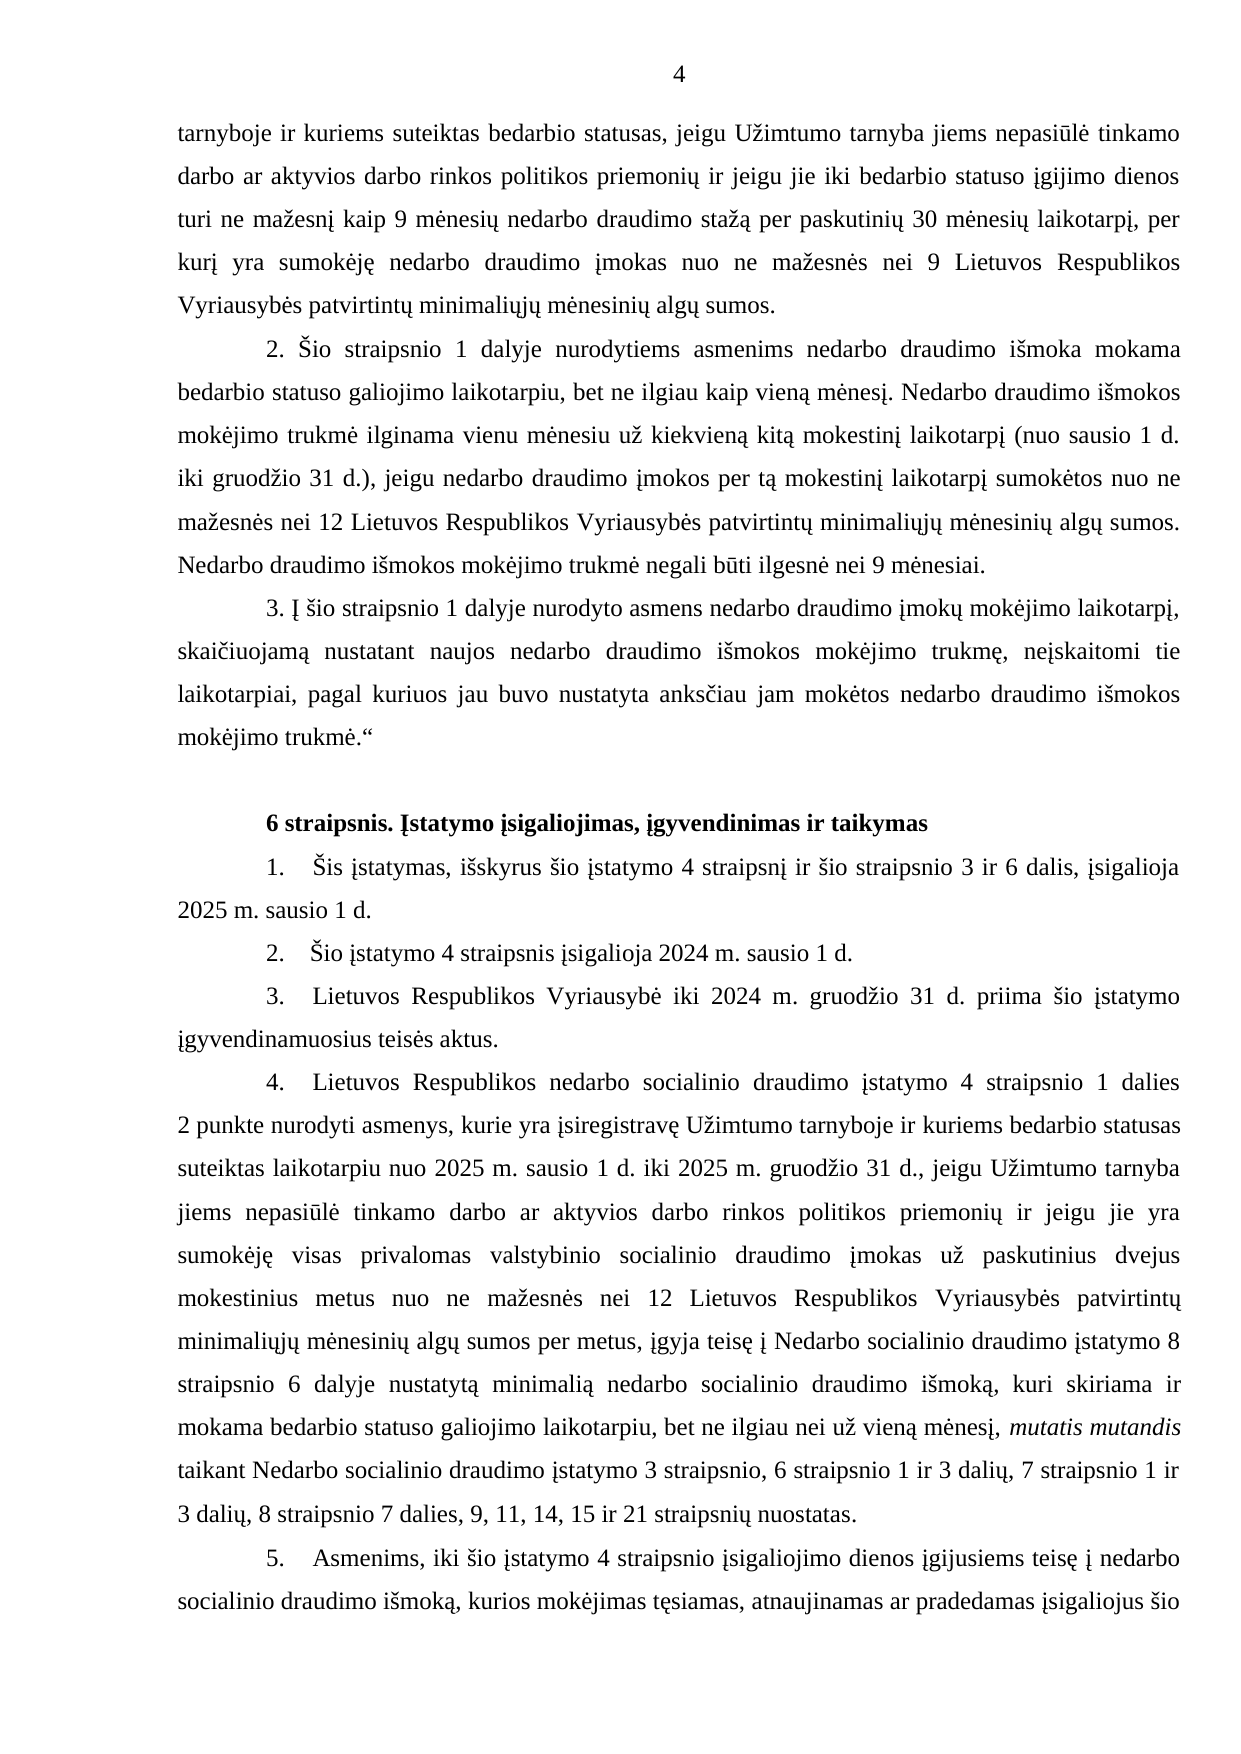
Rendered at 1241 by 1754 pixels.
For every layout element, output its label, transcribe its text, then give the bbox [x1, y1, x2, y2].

text 4. Lietuvos Respublikos nedarbo socialinio draudimo įstatymo 4 straipsnio 1 dalies 2 punkte nurodyti asmenys, kurie yra įsiregistravę Užimtumo tarnyboje ir kuriems bedarbio statusas suteiktas laikotarpiu nuo 2025 m. sausio 1 d. iki 2025 m. gruodžio 31 d., jeigu Užimtumo tarnyba jiems nepasiūlė tinkamo darbo ar aktyvios darbo rinkos politikos priemonių ir jeigu jie yra sumokėję visas privalomas valstybinio socialinio draudimo įmokas už paskutinius dvejus mokestinius metus nuo ne mažesnės nei 12 Lietuvos Respublikos Vyriausybės patvirtintų minimaliųjų mėnesinių algų sumos per metus, įgyja teisę į Nedarbo socialinio draudimo įstatymo 8 straipsnio 6 dalyje nustatytą minimalią nedarbo socialinio draudimo išmoką, kuri skiriama ir mokama bedarbio statuso galiojimo laikotarpiu, bet ne ilgiau nei už vieną mėnesį, mutatis mutandis taikant Nedarbo socialinio draudimo įstatymo 3 straipsnio, 6 straipsnio 1 ir 3 dalių, 7 straipsnio 1 ir 3 dalių, 8 straipsnio 7 dalies, 9, 11, 14, 15 ir 21 straipsnių nuostatas. [177, 1067, 1181, 1528]
text 3. Lietuvos Respublikos Vyriausybė iki 2024 m. gruodžio 31 d. priima šio įstatymo įgyvendinamuosius teisės aktus. [177, 981, 1181, 1053]
text 2. Šio straipsnio 1 dalyje nurodytiems asmenims nedarbo draudimo išmoka mokama bedarbio statuso galiojimo laikotarpiu, bet ne ilgiau kaip vieną mėnesį. Nedarbo draudimo išmokos mokėjimo trukmė ilginama vienu mėnesiu už kiekvieną kitą mokestinį laikotarpį (nuo sausio 1 d. iki gruodžio 31 d.), jeigu nedarbo draudimo įmokos per tą mokestinį laikotarpį sumokėtos nuo ne mažesnės nei 12 Lietuvos Respublikos Vyriausybės patvirtintų minimaliųjų mėnesinių algų sumos. Nedarbo draudimo išmokos mokėjimo trukmė negali būti ilgesnė nei 9 mėnesiai. [177, 334, 1181, 578]
text 1. Šis įstatymas, išskyrus šio įstatymo 4 straipsnį ir šio straipsnio 3 ir 6 dalis, įsigalioja 2025 m. sausio 1 d. [177, 852, 1181, 923]
text 6 straipsnis. Įstatymo įsigaliojimas, įgyvendinimas ir taikymas [177, 808, 1181, 837]
text 5. Asmenims, iki šio įstatymo 4 straipsnio įsigaliojimo dienos įgijusiems teisę į nedarbo socialinio draudimo išmoką, kurios mokėjimas tęsiamas, atnaujinamas ar pradedamas įsigaliojus šio [177, 1543, 1181, 1615]
text 3. Į šio straipsnio 1 dalyje nurodyto asmens nedarbo draudimo įmokų mokėjimo laikotarpį, skaičiuojamą nustatant naujos nedarbo draudimo išmokos mokėjimo trukmę, neįskaitomi tie laikotarpiai, pagal kuriuos jau buvo nustatyta anksčiau jam mokėtos nedarbo draudimo išmokos mokėjimo trukmė.“ [177, 593, 1181, 751]
text 2. Šio įstatymo 4 straipsnis įsigalioja 2024 m. sausio 1 d. [266, 938, 1181, 967]
text tarnyboje ir kuriems suteiktas bedarbio statusas, jeigu Užimtumo tarnyba jiems nepasiūlė tinkamo darbo ar aktyvios darbo rinkos politikos priemonių ir jeigu jie iki bedarbio statuso įgijimo dienos turi ne mažesnį kaip 9 mėnesių nedarbo draudimo stažą per paskutinių 30 mėnesių laikotarpį, per kurį yra sumokėję nedarbo draudimo įmokas nuo ne mažesnės nei 9 Lietuvos Respublikos Vyriausybės patvirtintų minimaliųjų mėnesinių algų sumos. [177, 118, 1181, 319]
